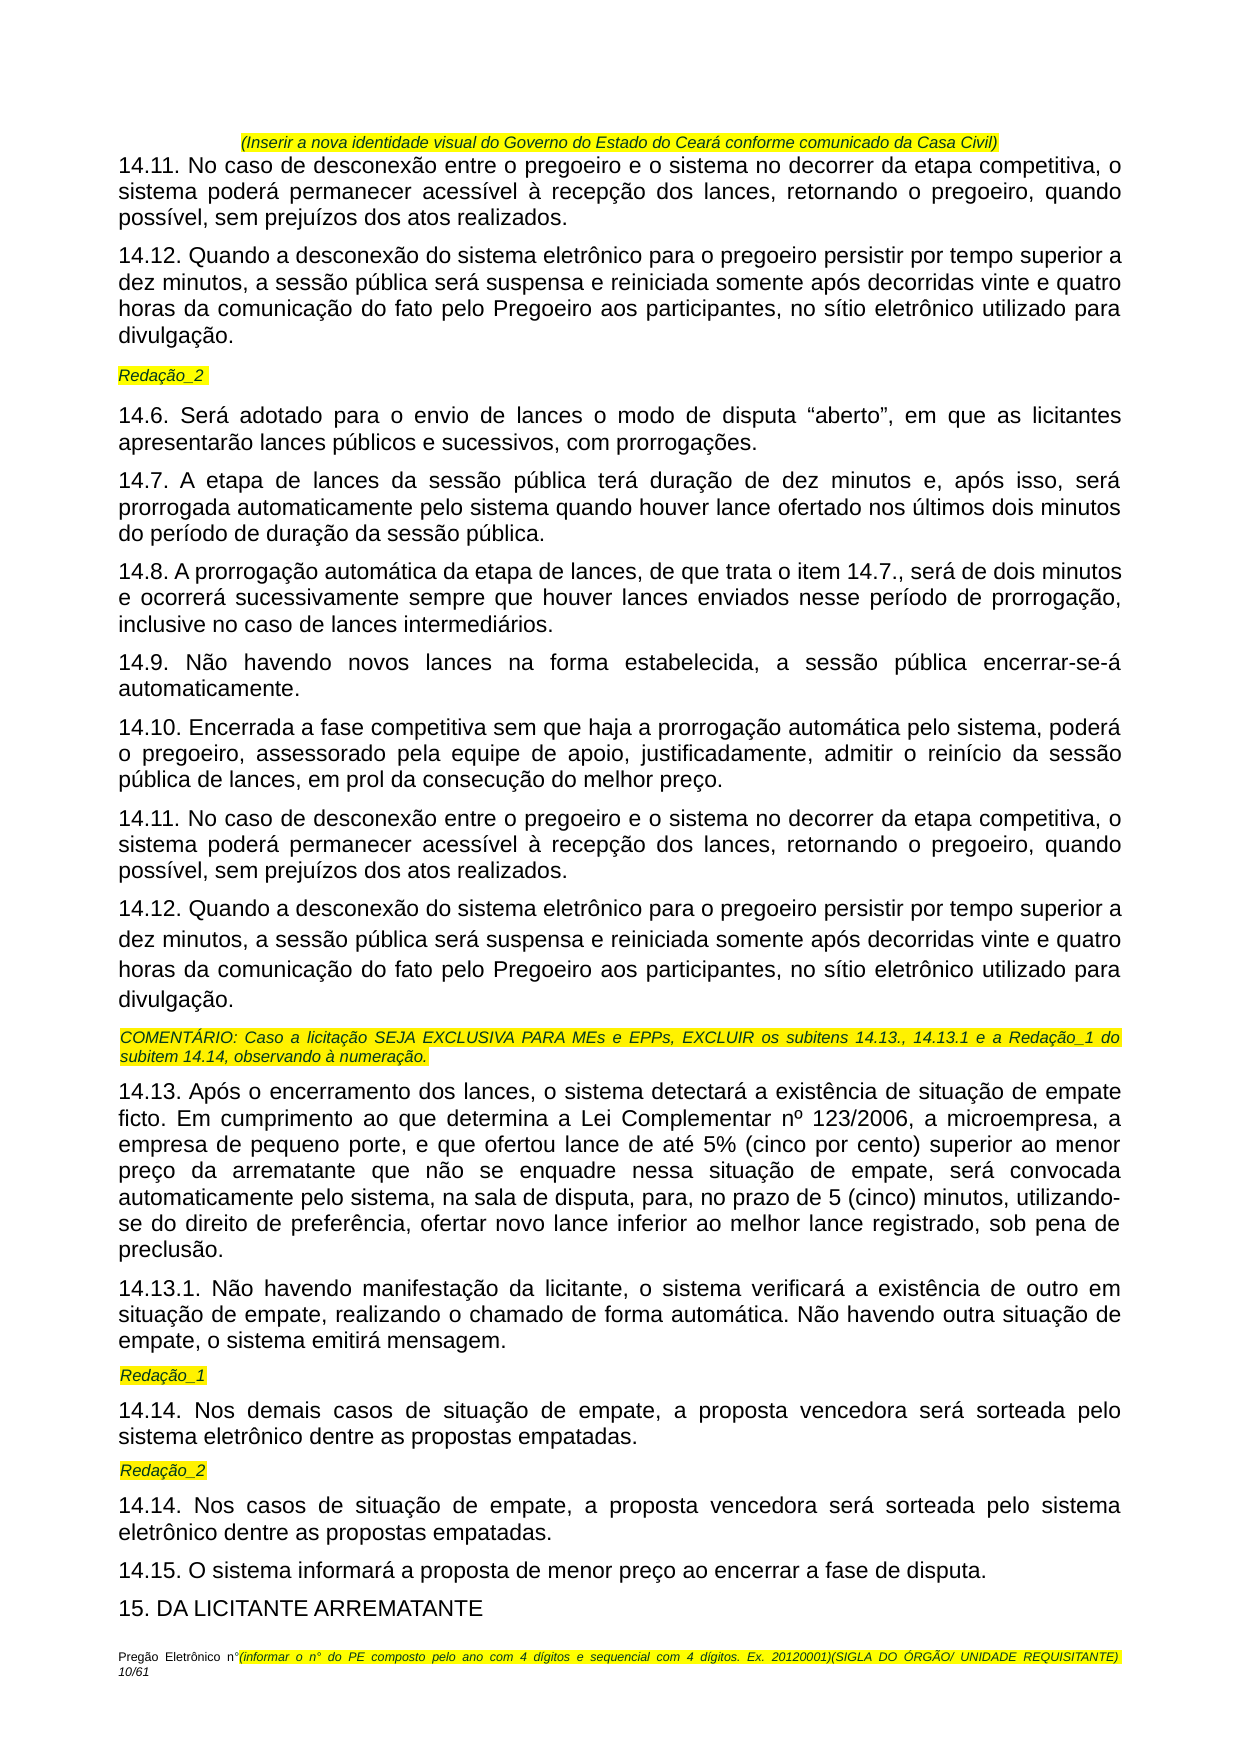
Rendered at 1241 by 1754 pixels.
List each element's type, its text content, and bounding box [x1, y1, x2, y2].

text 14.8. A prorrogação automática da etapa de lances, de que trata o item 14.7., será de dois minutos e ocorrerá sucessivamente sempre que houver lances enviados nesse período de prorrogação, inclusive no caso de lances intermediários. [118, 558, 1122, 637]
text 14.13. Após o encerramento dos lances, o sistema detectará a existência de situação de empate ficto. Em cumprimento ao que determina a Lei Complementar nº 123/2006, a microempresa, a empresa de pequeno porte, e que ofertou lance de até 5% (cinco por cento) superior ao menor preço da arrematante que não se enquadre nessa situação de empate, será convocada automaticamente pelo sistema, na sala de disputa, para, no prazo de 5 (cinco) minutos, utilizando-se do direito de preferência, ofertar novo lance inferior ao melhor lance registrado, sob pena de preclusão. [118, 1078, 1122, 1263]
text 14.6. Será adotado para o envio de lances o modo de disputa “aberto”, em que as licitantes apresentarão lances públicos e sucessivos, com prorrogações. [118, 402, 1122, 455]
text Redação_2 [118, 366, 1122, 385]
text 14.11. No caso de desconexão entre o pregoeiro e o sistema no decorrer da etapa competitiva, o sistema poderá permanecer acessível à recepção dos lances, retornando o pregoeiro, quando possível, sem prejuízos dos atos realizados. [118, 804, 1122, 883]
text 14.7. A etapa de lances da sessão pública terá duração de dez minutos e, após isso, será prorrogada automaticamente pelo sistema quando houver lance ofertado nos últimos dois minutos do período de duração da sessão pública. [118, 467, 1122, 546]
text 14.13.1. Não havendo manifestação da licitante, o sistema verificará a existência de outro em situação de empate, realizando o chamado de forma automática. Não havendo outra situação de empate, o sistema emitirá mensagem. [118, 1275, 1122, 1354]
text Redação_2 [120, 1461, 1122, 1480]
text COMENTÁRIO: Caso a licitação SEJA EXCLUSIVA PARA MEs e EPPs, EXCLUIR os subitens 14.13., 14.13.1 e a Redação_1 do subitem 14.14, observando à numeração. [120, 1028, 1122, 1066]
text 14.10. Encerrada a fase competitiva sem que haja a prorrogação automática pelo sistema, poderá o pregoeiro, assessorado pela equipe de apoio, justificadamente, admitir o reinício da sessão pública de lances, em prol da consecução do melhor preço. [118, 713, 1122, 793]
text Redação_1 [120, 1366, 1122, 1385]
text 14.14. Nos casos de situação de empate, a proposta vencedora será sorteada pelo sistema eletrônico dentre as propostas empatadas. [118, 1492, 1122, 1545]
text 15. DA LICITANTE ARREMATANTE [118, 1595, 1122, 1621]
text 14.15. O sistema informará a proposta de menor preço ao encerrar a fase de disputa. [118, 1557, 1122, 1583]
text 14.14. Nos demais casos de situação de empate, a proposta vencedora será sorteada pelo sistema eletrônico dentre as propostas empatadas. [118, 1397, 1122, 1449]
text 14.9. Não havendo novos lances na forma estabelecida, a sessão pública encerrar-se-á automaticamente. [118, 649, 1122, 702]
text 14.12. Quando a desconexão do sistema eletrônico para o pregoeiro persistir por tempo superior a dez minutos, a sessão pública será suspensa e reiniciada somente após decorridas vinte e quatro horas da comunicação do fato pelo Pregoeiro aos participantes, no sítio eletrônico utilizado para divulgação. [118, 242, 1122, 348]
text 14.11. No caso de desconexão entre o pregoeiro e o sistema no decorrer da etapa competitiva, o sistema poderá permanecer acessível à recepção dos lances, retornando o pregoeiro, quando possível, sem prejuízos dos atos realizados. [118, 152, 1122, 231]
list 14.12. Quando a desconexão do sistema eletrônico para o pregoeiro persistir por tempo superior a dez minutos, a sessão pública será suspensa e reiniciada somente após decorridas vinte e quatro horas da comunicação do fato pelo Pregoeiro aos participantes, no sítio eletrônico utilizado para divulgação. [118, 895, 1122, 1012]
